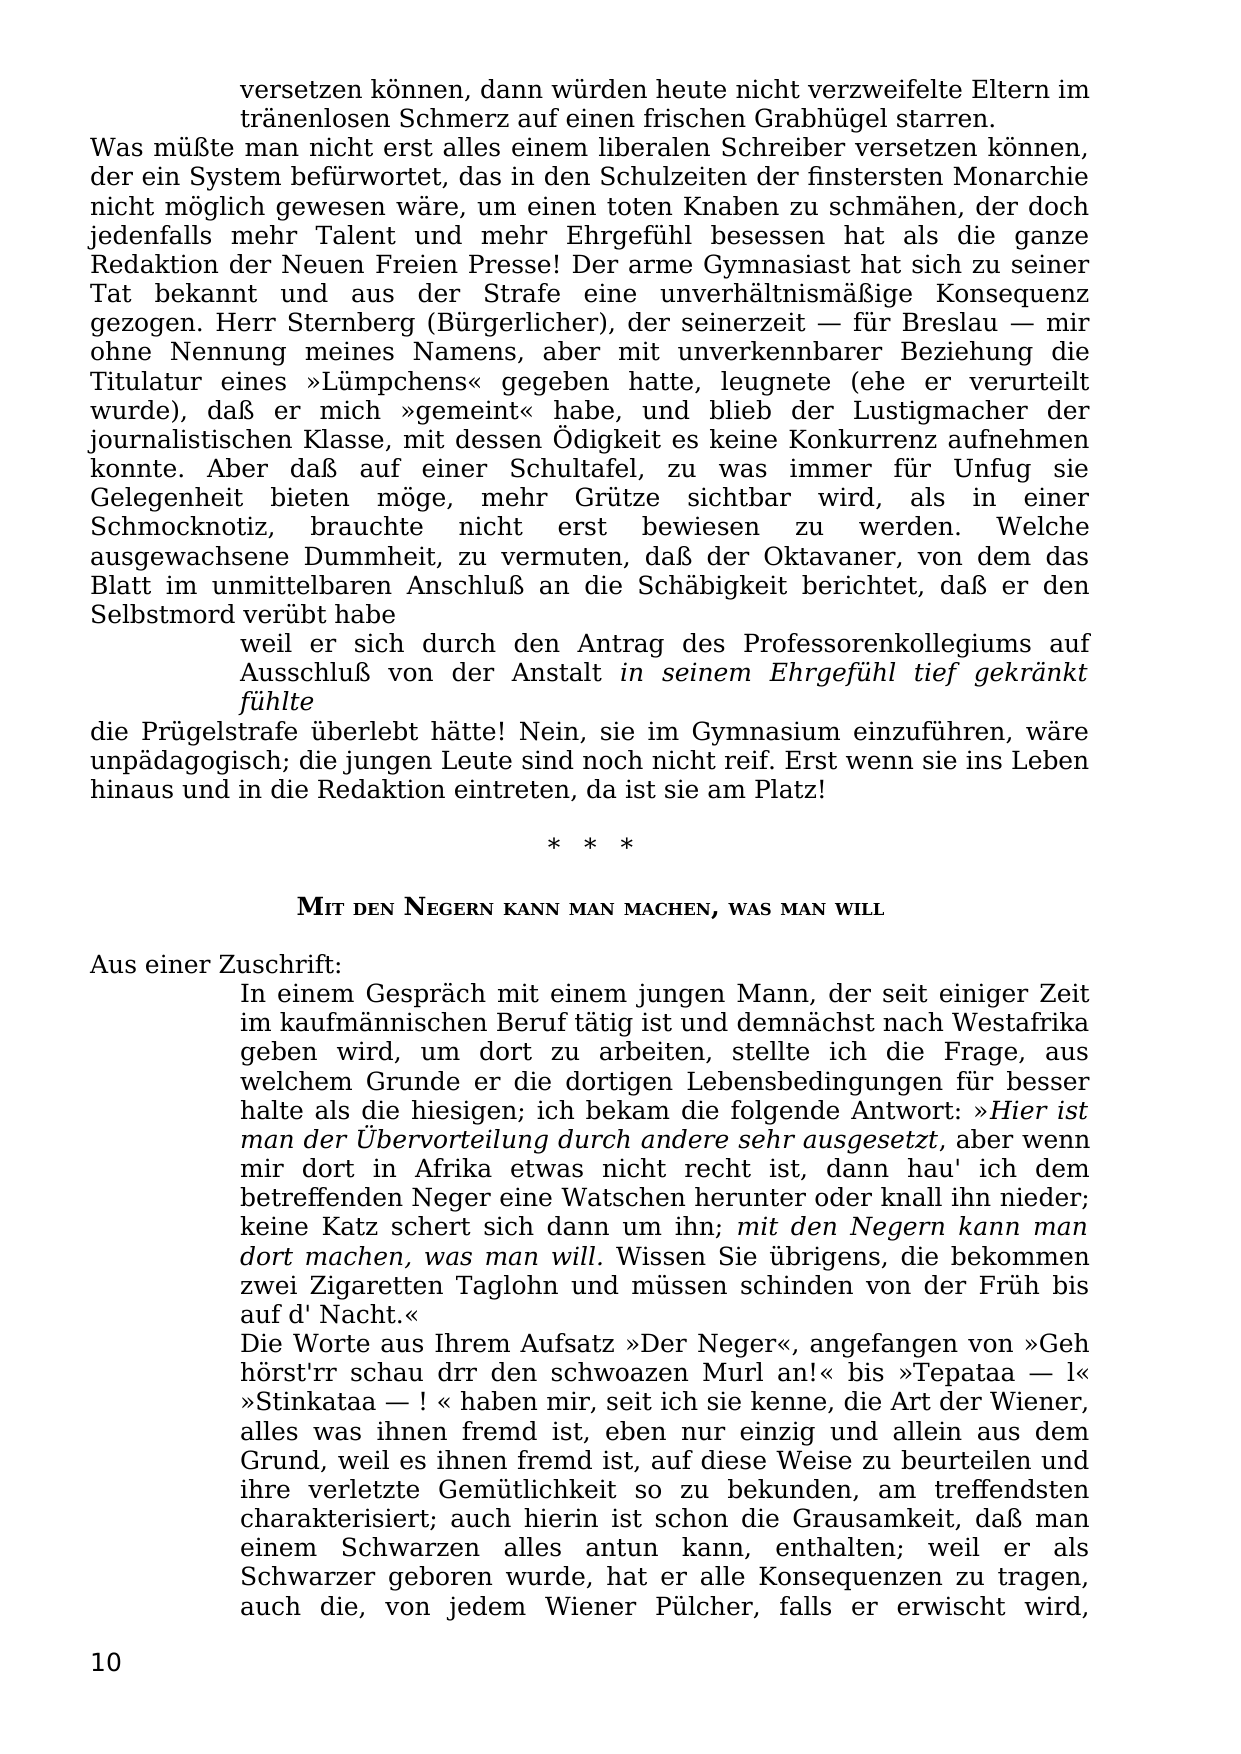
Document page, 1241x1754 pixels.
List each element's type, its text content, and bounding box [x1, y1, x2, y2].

text Was müßte man nicht erst alles einem liberalen Schreiber versetzen können, der ein System befürwortet, das in den Schulzeiten der finstersten Monarchie nicht möglich gewesen wäre, um einen toten Knaben zu schmähen, der doch jedenfalls mehr Talent und mehr Ehrgefühl besessen hat als die ganze Redaktion der Neuen Freien Presse! Der arme Gymnasiast hat sich zu seiner Tat bekannt und aus der Strafe eine unverhältnismäßige Konsequenz gezogen. Herr Sternberg (Bürgerlicher), der seinerzeit — für Breslau — mir ohne Nennung meines Namens, aber mit unverkennbarer Beziehung die Titulatur eines »Lümpchens« gegeben hatte, leugnete (ehe er verurteilt wurde), daß er mich »gemeint« habe, und blieb der Lustigmacher der journalistischen Klasse, mit dessen Ödigkeit es keine Konkurrenz aufnehmen konnte. Aber daß auf einer Schultafel, zu was immer für Unfug sie Gelegenheit bieten möge, mehr Grütze sichtbar wird, als in einer Schmocknotiz, brauchte nicht erst bewiesen zu werden. Welche ausgewachsene Dummheit, zu vermuten, daß der Oktavaner, von dem das Blatt im unmittelbaren Anschluß an die Schäbigkeit berichtet, daß er den Selbstmord verübt habe [90, 133, 1091, 629]
text Mit den Negern kann man machen, was man will [90, 862, 1091, 921]
text versetzen können, dann würden heute nicht verzweifelte Eltern im tränenlosen Schmerz auf einen frischen Grabhügel starren. [240, 75, 1091, 133]
text weil er sich durch den Antrag des Professorenkollegiums auf Ausschluß von der Anstalt in seinem Ehrgefühl tief gekränkt fühlte [240, 629, 1091, 717]
text Die Worte aus Ihrem Aufsatz »Der Neger«, angefangen von »Geh hörst'rr schau drr den schwoazen Murl an!« bis »Tepataa — l« »Stinkataa — ! « haben mir, seit ich sie kenne, die Art der Wiener, alles was ihnen fremd ist, eben nur einzig und allein aus dem Grund, weil es ihnen fremd ist, auf diese Weise zu beurteilen und ihre verletzte Gemütlichkeit so zu bekunden, am treffendsten charakterisiert; auch hierin ist schon die Grausamkeit, daß man einem Schwarzen alles antun kann, enthalten; weil er als Schwarzer geboren wurde, hat er alle Konsequenzen zu tragen, auch die, von jedem Wiener Pülcher, falls er erwischt wird, [240, 1329, 1091, 1621]
text * * * [90, 833, 1091, 862]
text In einem Gespräch mit einem jungen Mann, der seit einiger Zeit im kaufmännischen Beruf tätig ist und demnächst nach Westafrika geben wird, um dort zu arbeiten, stellte ich die Frage, aus welchem Grunde er die dortigen Lebensbedingungen für besser halte als die hiesigen; ich bekam die folgende Antwort: »Hier ist man der Übervorteilung durch andere sehr ausgesetzt, aber wenn mir dort in Afrika etwas nicht recht ist, dann hau' ich dem betreffenden Neger eine Watschen herunter oder knall ihn nieder; keine Katz schert sich dann um ihn; mit den Negern kann man dort machen, was man will. Wissen Sie übrigens, die bekommen zwei Zigaretten Taglohn und müssen schinden von der Früh bis auf d' Nacht.« [240, 979, 1091, 1329]
text Aus einer Zuschrift: [90, 950, 1091, 979]
text die Prügelstrafe überlebt hätte! Nein, sie im Gymnasium einzuführen, wäre unpädagogisch; die jungen Leute sind noch nicht reif. Erst wenn sie ins Leben hinaus und in die Redaktion eintreten, da ist sie am Platz! [90, 717, 1091, 804]
